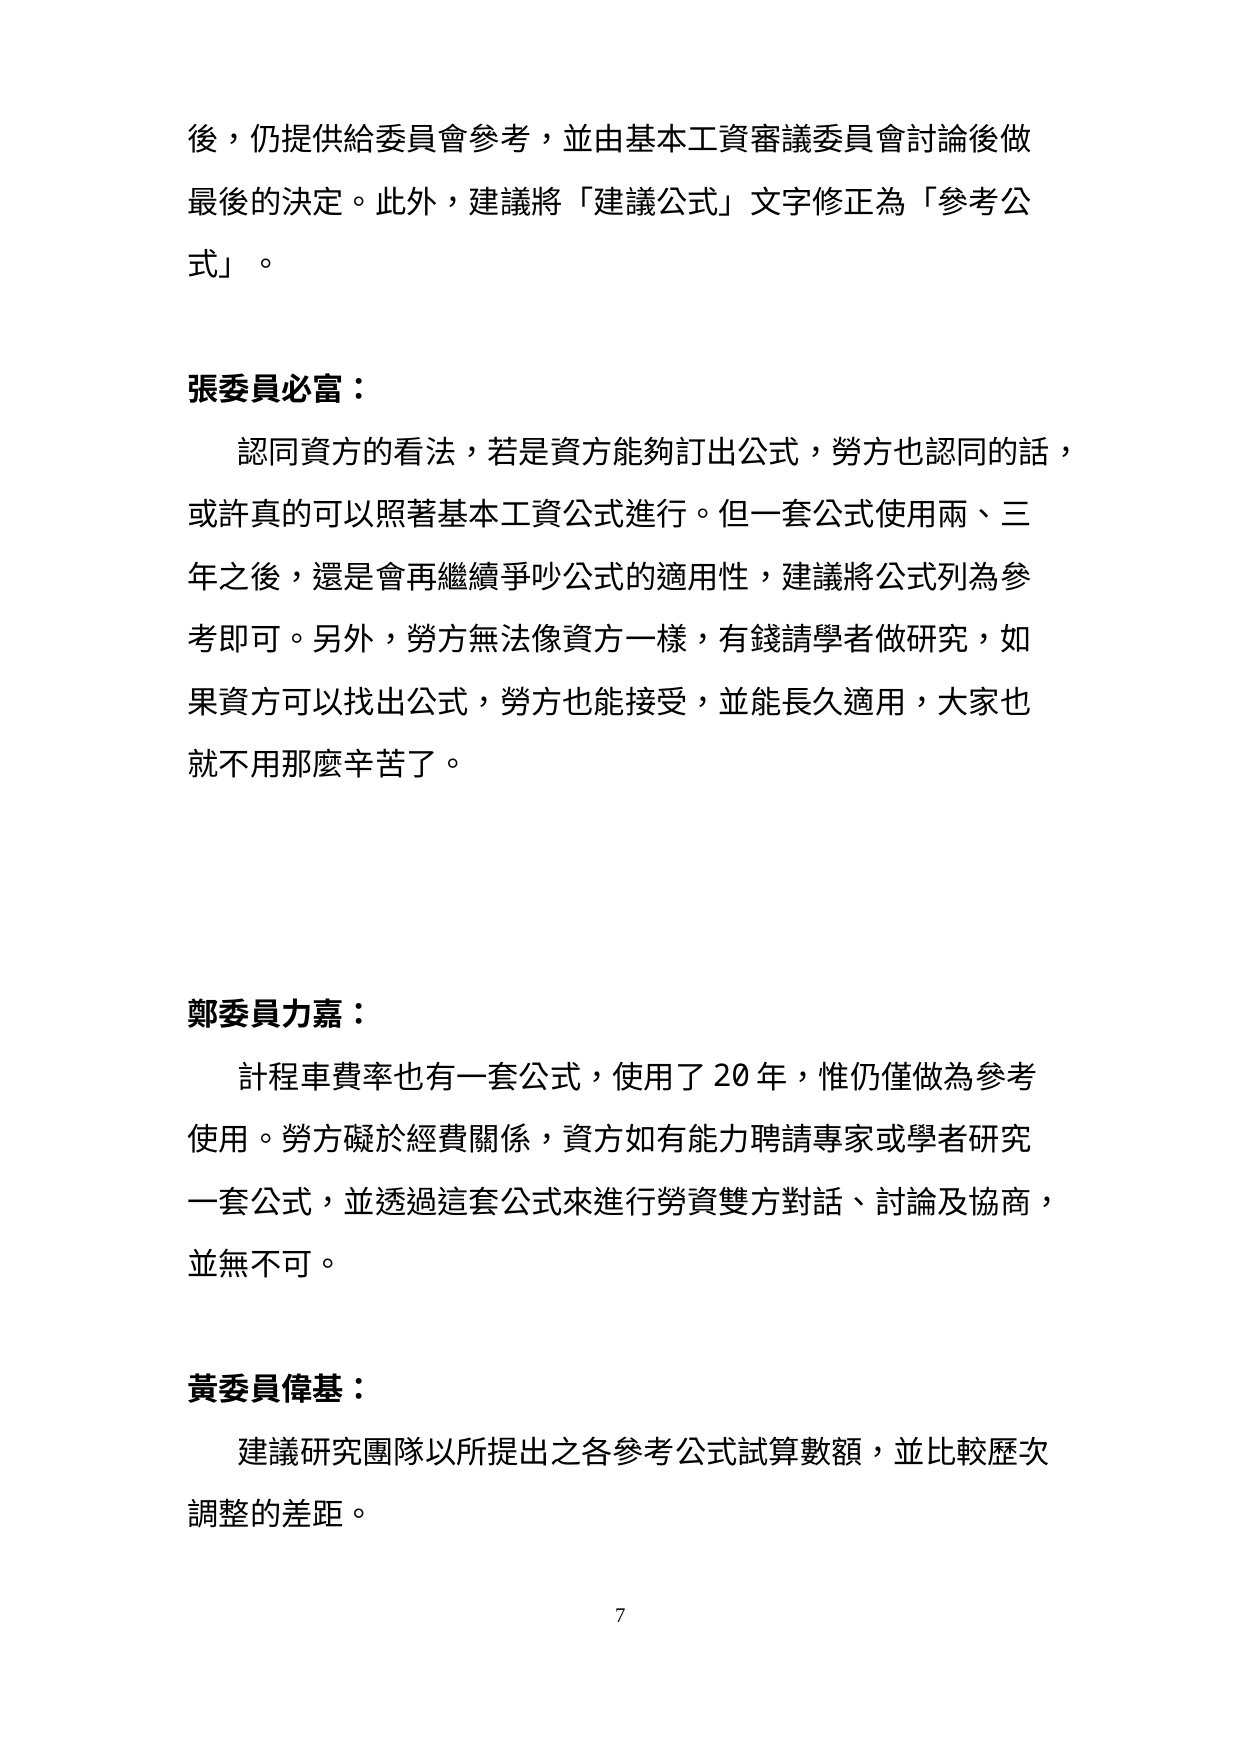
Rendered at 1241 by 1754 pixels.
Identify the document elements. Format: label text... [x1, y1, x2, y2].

text 建議研究團隊以所提出之各參考公式試算數額，並比較歷次調整的差距。 [187, 1408, 1053, 1533]
text 後，仍提供給委員會參考，並由基本工資審議委員會討論後做最後的決定。此外，建議將「建議公式」文字修正為「參考公式」。 [187, 96, 1053, 283]
text 張委員必富： [187, 346, 1053, 408]
text 鄭委員力嘉： [187, 971, 1053, 1033]
text 計程車費率也有一套公式，使用了20年，惟仍僅做為參考使用。勞方礙於經費關係，資方如有能力聘請專家或學者研究一套公式，並透過這套公式來進行勞資雙方對話、討論及協商，並無不可。 [187, 1033, 1053, 1283]
text 黃委員偉基： [187, 1346, 1053, 1408]
text 認同資方的看法，若是資方能夠訂出公式，勞方也認同的話，或許真的可以照著基本工資公式進行。但一套公式使用兩、三年之後，還是會再繼續爭吵公式的適用性，建議將公式列為參考即可。另外，勞方無法像資方一樣，有錢請學者做研究，如果資方可以找出公式，勞方也能接受，並能長久適用，大家也就不用那麼辛苦了。 [187, 408, 1053, 783]
